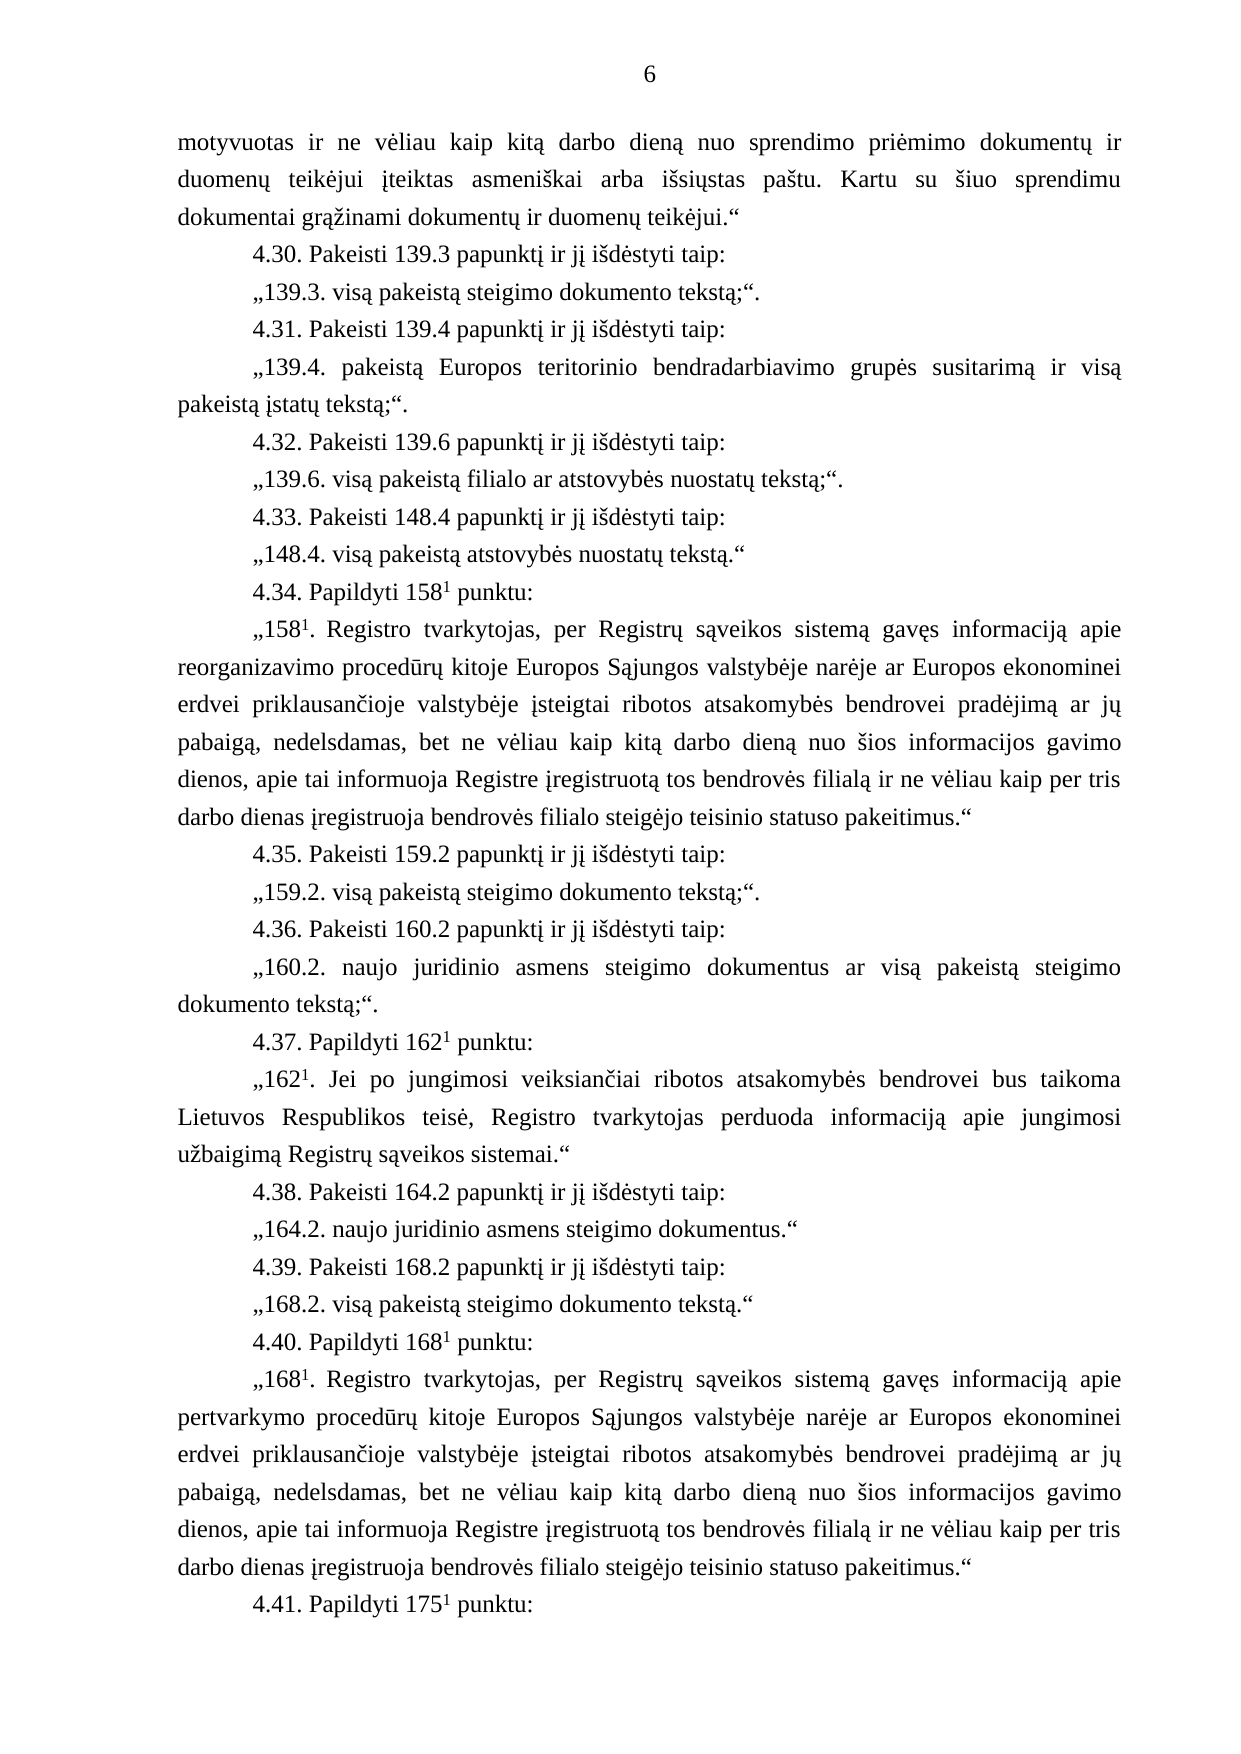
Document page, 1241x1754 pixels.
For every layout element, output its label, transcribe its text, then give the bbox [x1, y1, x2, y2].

text „139.4. pakeistą Europos teritorinio bendradarbiavimo grupės susitarimą ir visą pakeistą įstatų tekstą;“. [177, 343, 1122, 418]
text 4.33. Pakeisti 148.4 papunktį ir jį išdėstyti taip: [177, 493, 1122, 531]
text „139.3. visą pakeistą steigimo dokumento tekstą;“. [177, 268, 1122, 306]
text „148.4. visą pakeistą atstovybės nuostatų tekstą.“ [177, 531, 1122, 568]
text motyvuotas ir ne vėliau kaip kitą darbo dieną nuo sprendimo priėmimo dokumentų ir duomenų teikėjui įteiktas asmeniškai arba išsiųstas paštu. Kartu su šiuo sprendimu dokumentai grąžinami dokumentų ir duomenų teikėjui.“ [177, 118, 1122, 231]
text 4.38. Pakeisti 164.2 papunktį ir jį išdėstyti taip: [177, 1168, 1122, 1206]
text „1581. Registro tvarkytojas, per Registrų sąveikos sistemą gavęs informaciją apie reorganizavimo procedūrų kitoje Europos Sąjungos valstybėje narėje ar Europos ekonominei erdvei priklausančioje valstybėje įsteigtai ribotos atsakomybės bendrovei pradėjimą ar jų pabaigą, nedelsdamas, bet ne vėliau kaip kitą darbo dieną nuo šios informacijos gavimo dienos, apie tai informuoja Registre įregistruotą tos bendrovės filialą ir ne vėliau kaip per tris darbo dienas įregistruoja bendrovės filialo steigėjo teisinio statuso pakeitimus.“ [177, 606, 1122, 831]
text 4.41. Papildyti 1751 punktu: [177, 1581, 1122, 1618]
text 4.37. Papildyti 1621 punktu: [177, 1018, 1122, 1056]
text „139.6. visą pakeistą filialo ar atstovybės nuostatų tekstą;“. [177, 456, 1122, 493]
text „1621. Jei po jungimosi veiksiančiai ribotos atsakomybės bendrovei bus taikoma Lietuvos Respublikos teisė, Registro tvarkytojas perduoda informaciją apie jungimosi užbaigimą Registrų sąveikos sistemai.“ [177, 1056, 1122, 1168]
text 4.32. Pakeisti 139.6 papunktį ir jį išdėstyti taip: [177, 418, 1122, 456]
text 4.39. Pakeisti 168.2 papunktį ir jį išdėstyti taip: [177, 1243, 1122, 1281]
text 4.34. Papildyti 1581 punktu: [177, 568, 1122, 606]
text 4.30. Pakeisti 139.3 papunktį ir jį išdėstyti taip: [177, 231, 1122, 268]
text 4.35. Pakeisti 159.2 papunktį ir jį išdėstyti taip: [177, 831, 1122, 868]
text 4.36. Pakeisti 160.2 papunktį ir jį išdėstyti taip: [177, 906, 1122, 943]
text „1681. Registro tvarkytojas, per Registrų sąveikos sistemą gavęs informaciją apie pertvarkymo procedūrų kitoje Europos Sąjungos valstybėje narėje ar Europos ekonominei erdvei priklausančioje valstybėje įsteigtai ribotos atsakomybės bendrovei pradėjimą ar jų pabaigą, nedelsdamas, bet ne vėliau kaip kitą darbo dieną nuo šios informacijos gavimo dienos, apie tai informuoja Registre įregistruotą tos bendrovės filialą ir ne vėliau kaip per tris darbo dienas įregistruoja bendrovės filialo steigėjo teisinio statuso pakeitimus.“ [177, 1356, 1122, 1581]
text 4.31. Pakeisti 139.4 papunktį ir jį išdėstyti taip: [177, 306, 1122, 343]
text 4.40. Papildyti 1681 punktu: [177, 1318, 1122, 1356]
text „164.2. naujo juridinio asmens steigimo dokumentus.“ [177, 1206, 1122, 1243]
text „159.2. visą pakeistą steigimo dokumento tekstą;“. [177, 868, 1122, 906]
text „168.2. visą pakeistą steigimo dokumento tekstą.“ [177, 1281, 1122, 1318]
text „160.2. naujo juridinio asmens steigimo dokumentus ar visą pakeistą steigimo dokumento tekstą;“. [177, 943, 1122, 1018]
